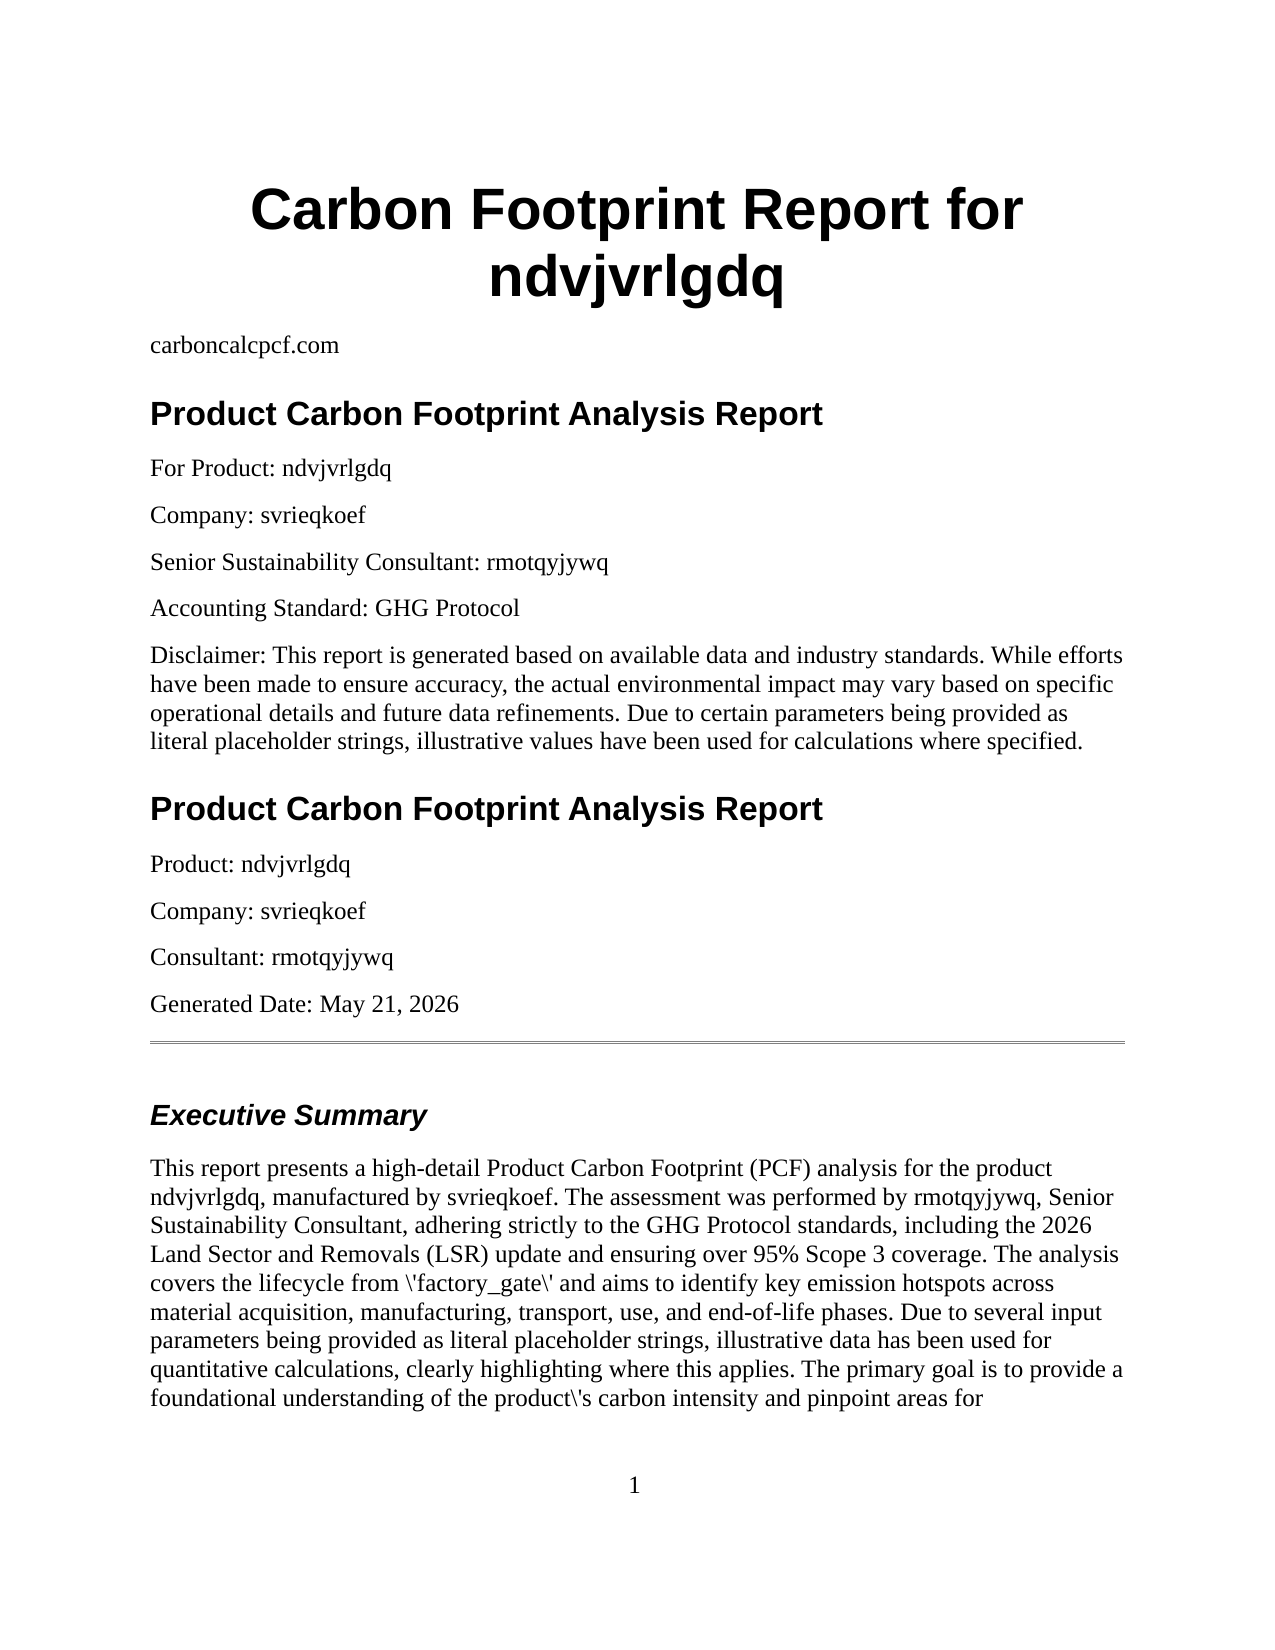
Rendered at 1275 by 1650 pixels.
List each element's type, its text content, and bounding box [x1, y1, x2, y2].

text Company: svrieqkoef [150, 896, 1125, 924]
text Senior Sustainability Consultant: rmotqyjywq [150, 547, 1125, 576]
subtitle Product Carbon Footprint Analysis Report [150, 393, 1125, 432]
text Consultant: rmotqyjywq [150, 942, 1125, 971]
text For Product: ndvjvrlgdq [150, 453, 1125, 482]
title Carbon Footprint Report for ndvjvrlgdq [150, 175, 1125, 309]
subtitle Executive Summary [150, 1098, 1125, 1132]
text Company: svrieqkoef [150, 500, 1125, 529]
text Product: ndvjvrlgdq [150, 849, 1125, 878]
text Accounting Standard: GHG Protocol [150, 593, 1125, 622]
text Generated Date: May 21, 2026 [150, 989, 1125, 1018]
text This report presents a high-detail Product Carbon Footprint (PCF) analysis for the product ndvjvrlgdq, manufactured by svrieqkoef. The assessment was performed by rmotqyjywq, Senior Sustainability Consultant, adhering strictly to the GHG Protocol standards, including the 2026 Land Sector and Removals (LSR) update and ensuring over 95% Scope 3 coverage. The analysis covers the lifecycle from \'factory_gate\' and aims to identify key emission hotspots across material acquisition, manufacturing, transport, use, and end-of-life phases. Due to several input parameters being provided as literal placeholder strings, illustrative data has been used for quantitative calculations, clearly highlighting where this applies. The primary goal is to provide a foundational understanding of the product\'s carbon intensity and pinpoint areas for [150, 1153, 1125, 1412]
text Disclaimer: This report is generated based on available data and industry standards. While efforts have been made to ensure accuracy, the actual environmental impact may vary based on specific operational details and future data refinements. Due to certain parameters being provided as literal placeholder strings, illustrative values have been used for calculations where specified. [150, 640, 1125, 755]
text carboncalcpcf.com [150, 331, 1125, 359]
subtitle Product Carbon Footprint Analysis Report [150, 789, 1125, 828]
